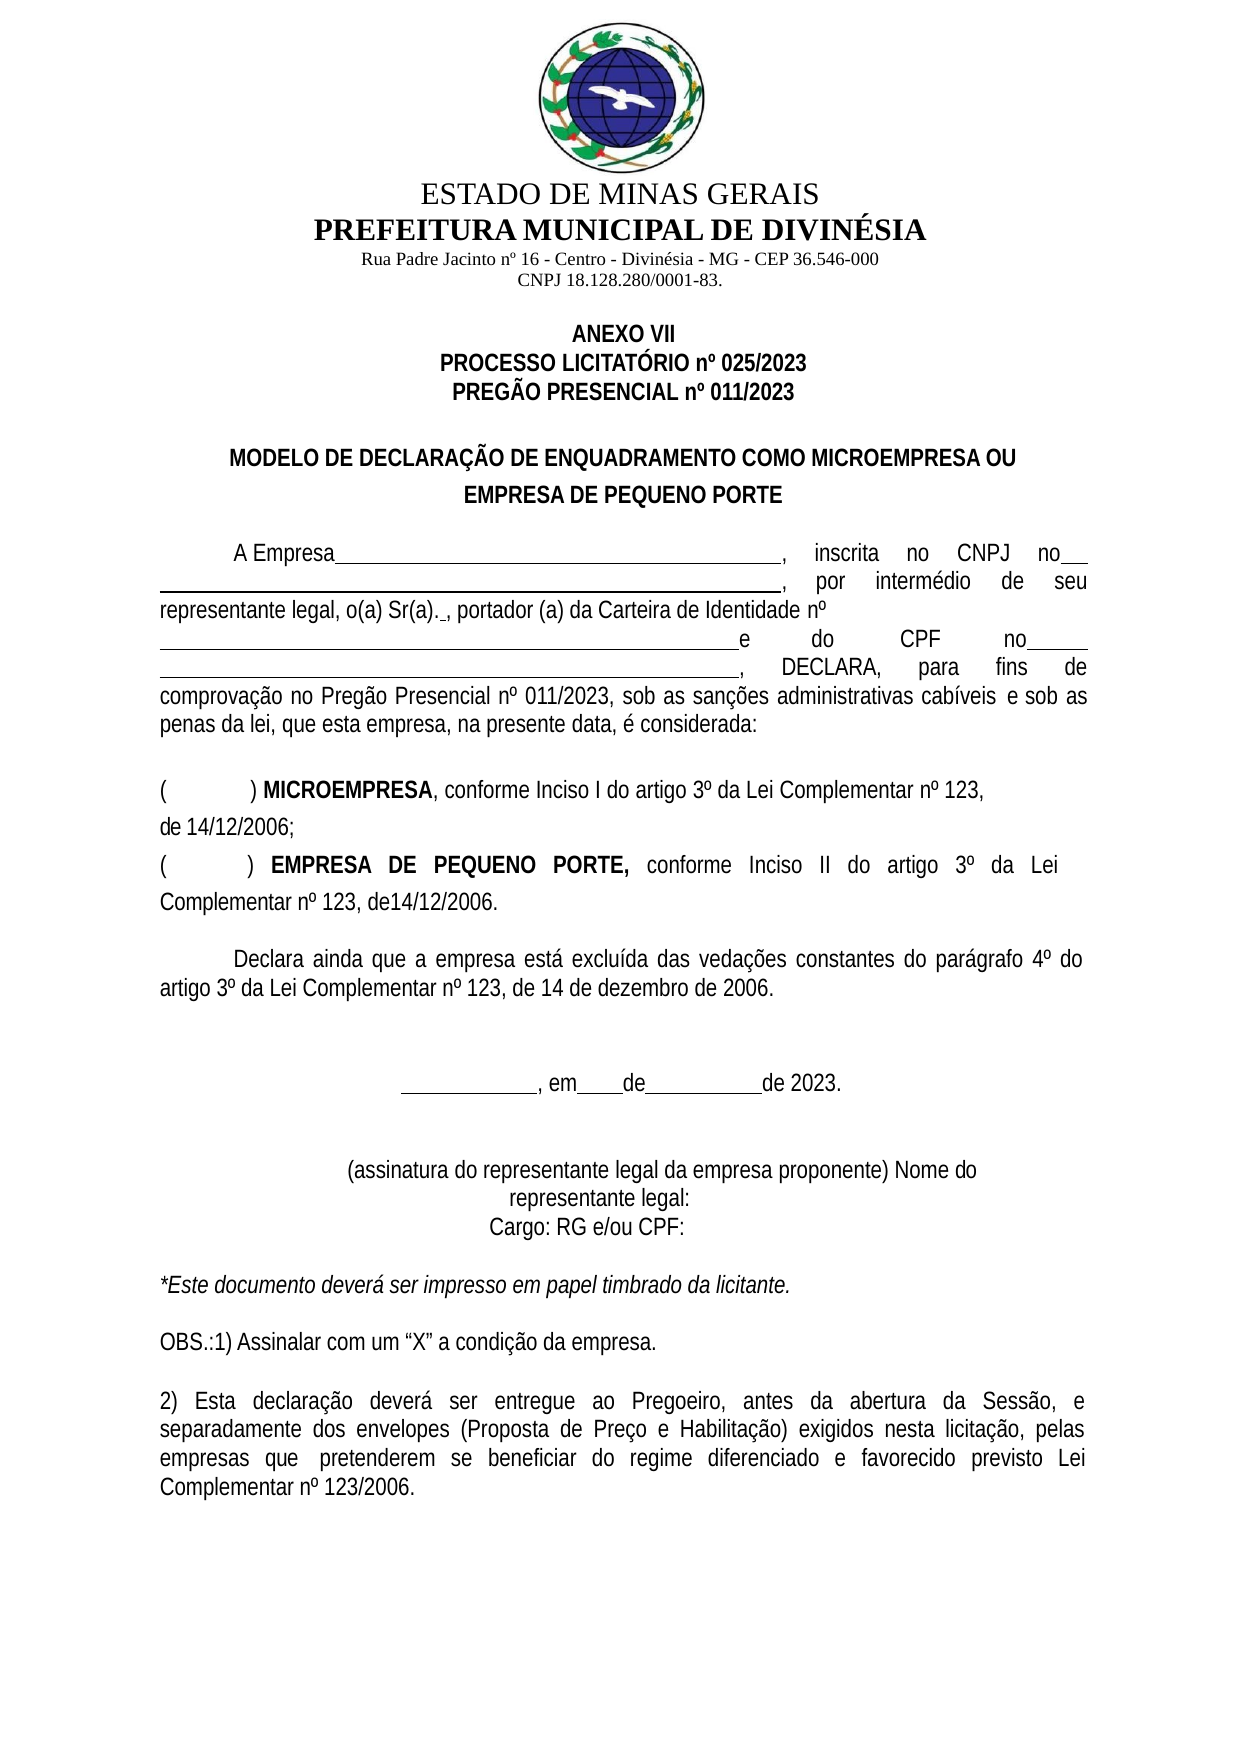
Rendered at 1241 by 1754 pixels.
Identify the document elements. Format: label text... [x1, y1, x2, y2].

text *Este documento deverá ser impresso em papel timbrado da licitante. [159, 1270, 1122, 1298]
text PROCESSO LICITATÓRIO nº 025/2023 PREGÃO PRESENCIAL nº 011/2023 [419, 348, 827, 405]
text OBS.:1) Assinalar com um “X” a condição da empresa. [159, 1327, 1122, 1356]
text ( ) MICROEMPRESA, conforme Inciso I do artigo 3º da Lei Complementar nº 123, de 14/12/2006; [159, 767, 986, 841]
text (assinatura do representante legal da empresa proponente) Nome do representante legal: [347, 1154, 1085, 1212]
text ( ) EMPRESA DE PEQUENO PORTE, conforme Inciso II do artigo 3º da Lei Complementar nº 123, de14/12/2006. [159, 841, 1059, 915]
text ANEXO VII [419, 319, 827, 348]
text e do CPF no , DECLARA, para fins de comprovação no Pregão Presencial nº 011/2023, sob as sanções administrativas cabíveis e sob as penas da lei, que esta empresa, na presente data, é considerada: [159, 623, 1088, 738]
text MODELO DE DECLARAÇÃO DE ENQUADRAMENTO COMO MICROEMPRESA OU EMPRESA DE PEQUENO PORTE [204, 434, 1043, 509]
text Cargo: RG e/ou CPF: [347, 1212, 1085, 1241]
text 2) Esta declaração deverá ser entregue ao Pregoeiro, antes da abertura da Sessão, e separadamente dos envelopes (Proposta de Preço e Habilitação) exigidos nesta licitação, pelas empresas que pretenderem se beneficiar do regime diferenciado e favorecido previsto Lei Complementar nº 123/2006. [159, 1386, 1087, 1500]
text Declara ainda que a empresa está excluída das vedações constantes do parágrafo 4º do artigo 3º da Lei Complementar nº 123, de 14 de dezembro de 2006. [159, 944, 1085, 1002]
text A Empresa , inscrita no CNPJ no , por intermédio de seu representante legal, o(a) Sr(a). , portador (a) da Carteira de Identidade nº [159, 538, 1088, 623]
text , em de de 2023. [121, 1068, 1122, 1097]
